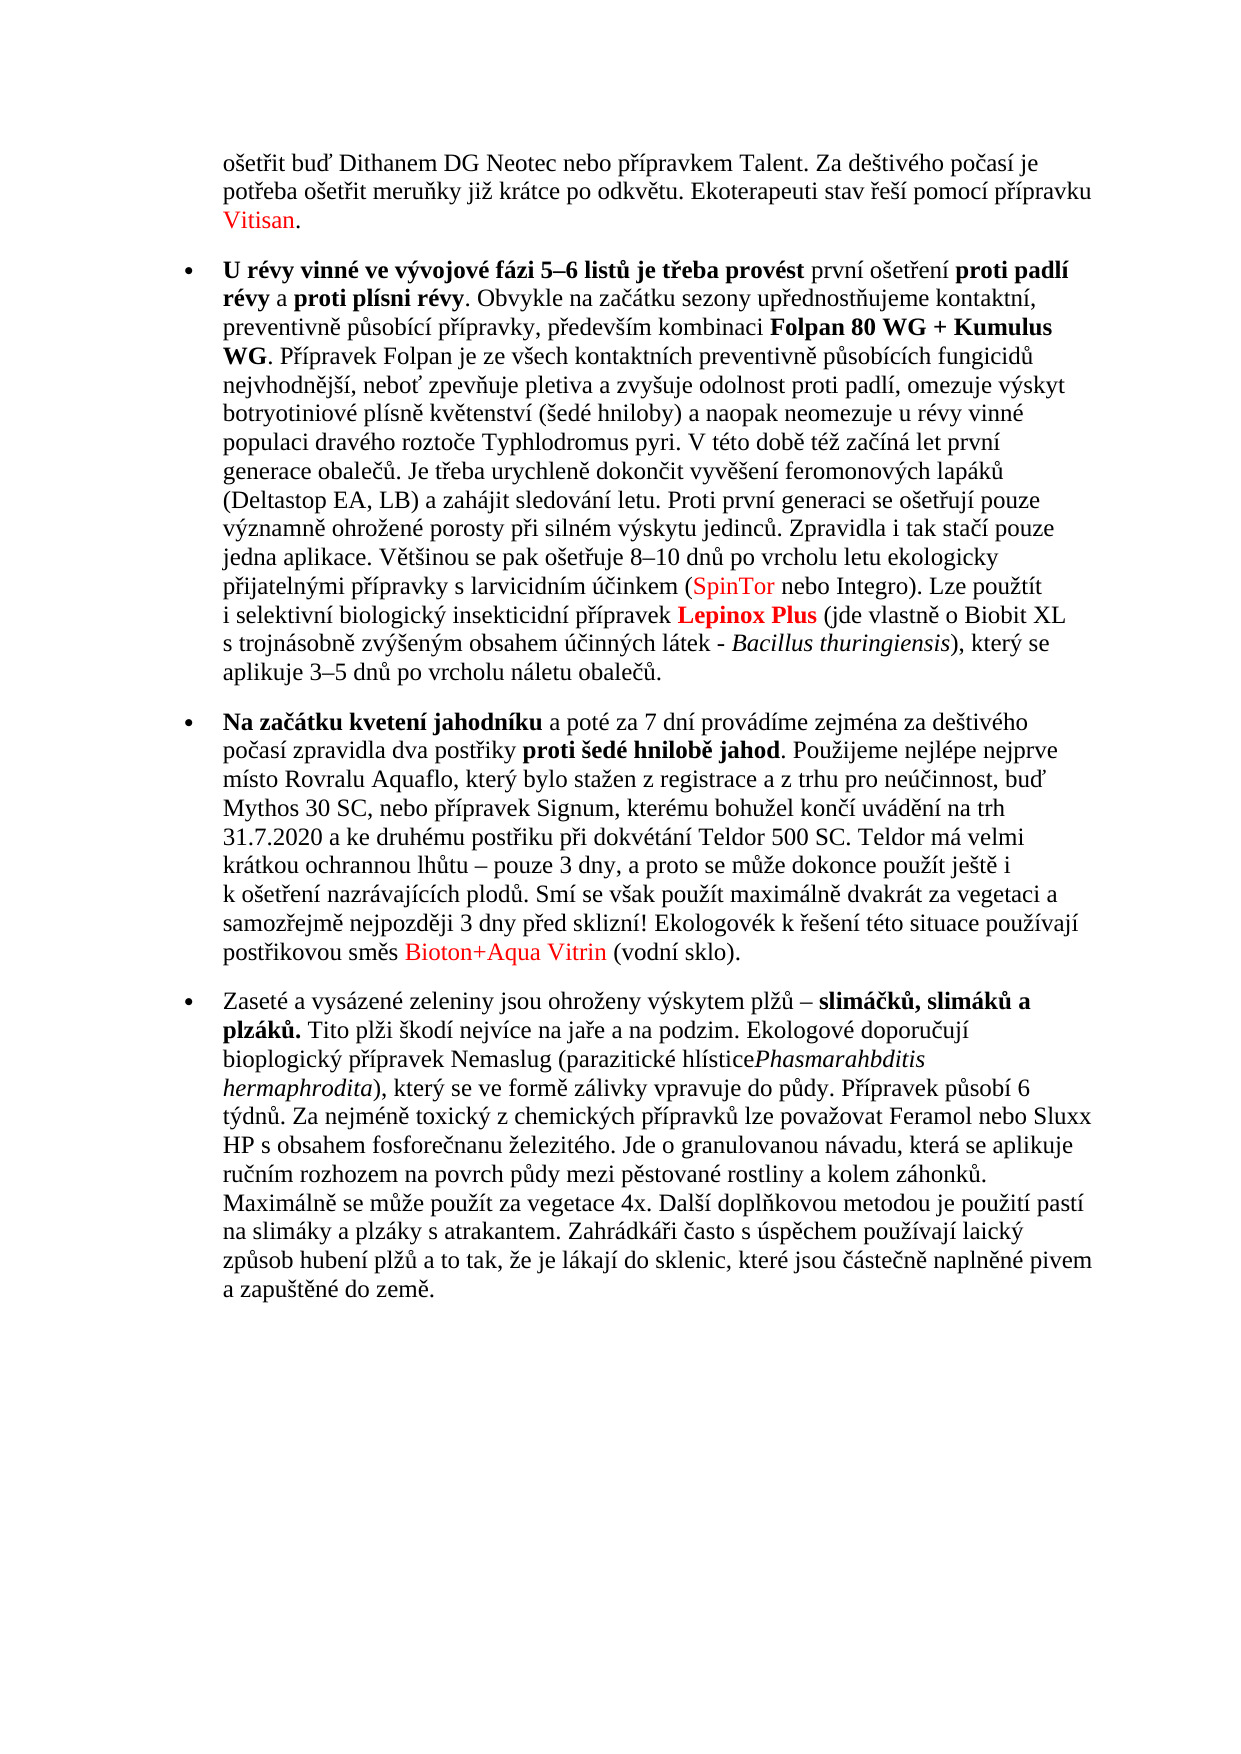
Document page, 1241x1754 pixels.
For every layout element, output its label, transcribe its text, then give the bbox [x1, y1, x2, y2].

list Zaseté a vysázené zeleniny jsou ohroženy výskytem plžů – slimáčků, slimáků a plzáků. Tito plži škodí nejvíce na jaře a na podzim. Ekologové doporučují bioplogický přípravek Nemaslug (parazitické hlísticePhasmarahbditis hermaphrodita), který se ve formě zálivky vpravuje do půdy. Přípravek působí 6 týdnů. Za nejméně toxický z chemických přípravků lze považovat Feramol nebo Sluxx HP s obsahem fosforečnanu železitého. Jde o granulovanou návadu, která se aplikuje ručním rozhozem na povrch půdy mezi pěstované rostliny a kolem záhonků. Maximálně se může použít za vegetace 4x. Další doplňkovou metodou je použití pastí na slimáky a plzáky s atrakantem. Zahrádkáři často s úspěchem používají laický způsob hubení plžů a to tak, že je lákají do sklenic, které jsou částečně naplněné pivem a zapuštěné do země. [185, 986, 1093, 1303]
list Na začátku kvetení jahodníku a poté za 7 dní provádíme zejména za deštivého počasí zpravidla dva postřiky proti šedé hnilobě jahod. Použijeme nejlépe nejprve místo Rovralu Aquaflo, který bylo stažen z registrace a z trhu pro neúčinnost, buď Mythos 30 SC, nebo přípravek Signum, kterému bohužel končí uvádění na trh 31.7.2020 a ke druhému postřiku při dokvétání Teldor 500 SC. Teldor má velmi krátkou ochrannou lhůtu – pouze 3 dny, a proto se může dokonce použít ještě i k ošetření nazrávajících plodů. Smí se však použít maximálně dvakrát za vegetaci a samozřejmě nejpozději 3 dny před sklizní! Ekologovék k řešení této situace používají postřikovou směs Bioton+Aqua Vitrin (vodní sklo). [185, 707, 1093, 966]
list U révy vinné ve vývojové fázi 5–6 listů je třeba provést první ošetření proti padlí révy a proti plísni révy. Obvykle na začátku sezony upřednostňujeme kontaktní, preventivně působící přípravky, především kombinaci Folpan 80 WG + Kumulus WG. Přípravek Folpan je ze všech kontaktních preventivně působících fungicidů nejvhodnější, neboť zpevňuje pletiva a zvyšuje odolnost proti padlí, omezuje výskyt botryotiniové plísně květenství (šedé hniloby) a naopak neomezuje u révy vinné populaci dravého roztoče Typhlodromus pyri. V této době též začíná let první generace obalečů. Je třeba urychleně dokončit vyvěšení feromonových lapáků (Deltastop EA, LB) a zahájit sledování letu. Proti první generaci se ošetřují pouze významně ohrožené porosty při silném výskytu jedinců. Zpravidla i tak stačí pouze jedna aplikace. Většinou se pak ošetřuje 8–10 dnů po vrcholu letu ekologicky přijatelnými přípravky s larvicidním účinkem (SpinTor nebo Integro). Lze použtít i selektivní biologický insekticidní přípravek Lepinox Plus (jde vlastně o Biobit XL s trojnásobně zvýšeným obsahem účinných látek - Bacillus thuringiensis), který se aplikuje 3–5 dnů po vrcholu náletu obalečů. [185, 255, 1093, 686]
list ošetřit buď Dithanem DG Neotec nebo přípravkem Talent. Za deštivého počasí je potřeba ošetřit meruňky již krátce po odkvětu. Ekoterapeuti stav řeší pomocí přípravku Vitisan. [185, 148, 1093, 234]
